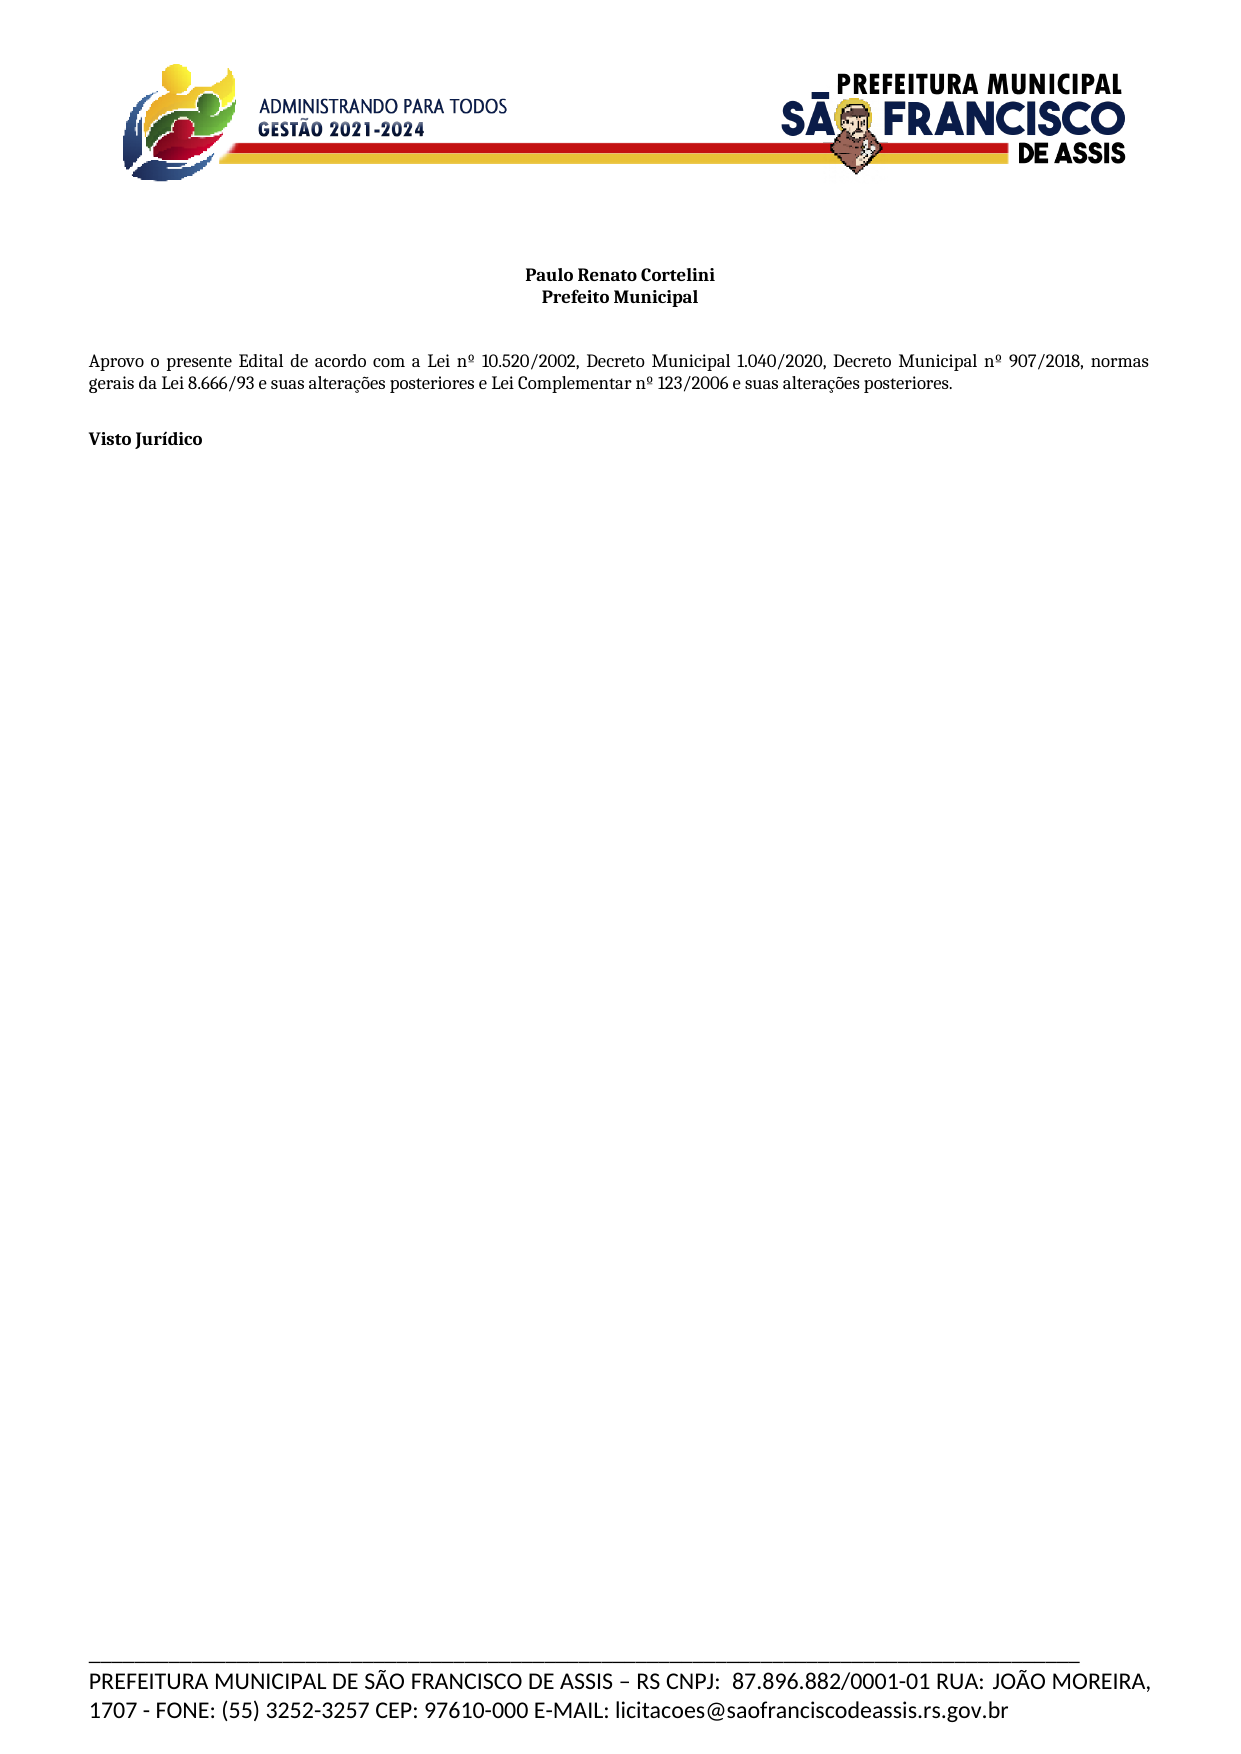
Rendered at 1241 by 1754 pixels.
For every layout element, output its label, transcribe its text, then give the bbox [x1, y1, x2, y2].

text Paulo Renato Cortelini [89, 265, 1152, 286]
text Aprovo o presente Edital de acordo com a Lei nº 10.520/2002, Decreto Municipal 1.040/2020, Decreto Municipal nº 907/2018, normas gerais da Lei 8.666/93 e suas alterações posteriores e Lei Complementar nº 123/2006 e suas alterações posteriores. [89, 351, 1152, 394]
text Visto Jurídico [89, 428, 1152, 450]
text Prefeito Municipal [89, 286, 1152, 308]
